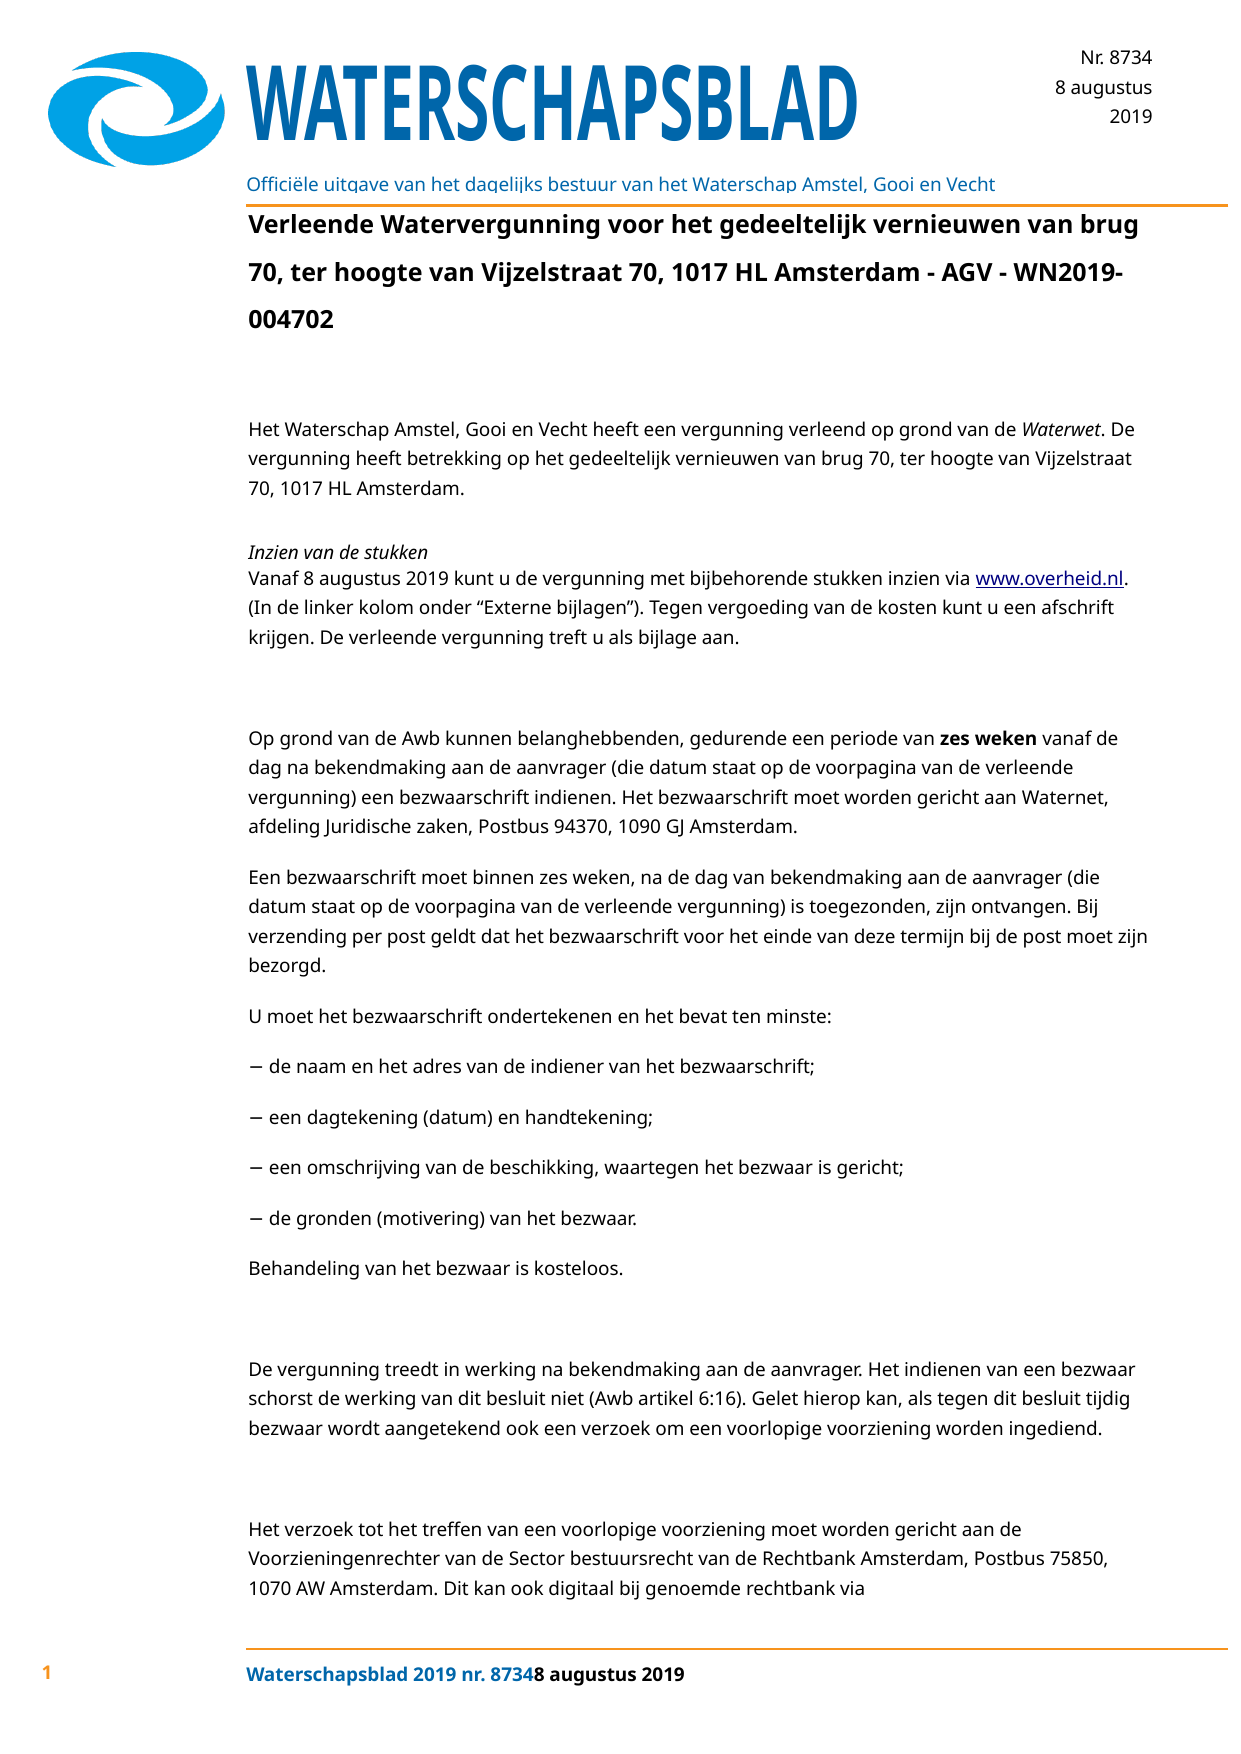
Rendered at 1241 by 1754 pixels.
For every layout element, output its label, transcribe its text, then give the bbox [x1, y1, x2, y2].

text Een bezwaarschrift moet binnen zes weken, na de dag van bekendmaking aan de aanvrager (die datum staat op de voorpagina van de verleende vergunning) is toegezonden, zijn ontvangen. Bij verzending per post geldt dat het bezwaarschrift voor het einde van deze termijn bij de post moet zijn bezorgd. [248, 864, 1152, 978]
text Het Waterschap Amstel, Gooi en Vecht heeft een vergunning verleend op grond van de Waterwet. De vergunning heeft betrekking op het gedeeltelijk vernieuwen van brug 70, ter hoogte van Vijzelstraat 70, 1017 HL Amsterdam. [248, 416, 1152, 501]
text Behandeling van het bezwaar is kosteloos. [248, 1255, 1152, 1281]
text U moet het bezwaarschrift ondertekenen en het bevat ten minste: [248, 1003, 1152, 1029]
text − de naam en het adres van de indiener van het bezwaarschrift; [248, 1053, 1152, 1079]
text − de gronden (motivering) van het bezwaar. [248, 1205, 1152, 1231]
text Het verzoek tot het treffen van een voorlopige voorziening moet worden gericht aan de Voorzieningenrechter van de Sector bestuursrecht van de Rechtbank Amsterdam, Postbus 75850, 1070 AW Amsterdam. Dit kan ook digitaal bij genoemde rechtbank via [248, 1516, 1152, 1601]
text Verleende Watervergunning voor het gedeeltelijk vernieuwen van brug 70, ter hoogte van Vijzelstraat 70, 1017 HL Amsterdam - AGV - WN2019-004702 [248, 207, 1152, 336]
text Vanaf 8 augustus 2019 kunt u de vergunning met bijbehorende stukken inzien via www.overheid.nl. (In de linker kolom onder “Externe bijlagen”). Tegen vergoeding van de kosten kunt u een afschrift krijgen. De verleende vergunning treft u als bijlage aan. [248, 565, 1152, 650]
text Inzien van de stukken [248, 539, 1152, 565]
text − een dagtekening (datum) en handtekening; [248, 1104, 1152, 1130]
text De vergunning treedt in werking na bekendmaking aan de aanvrager. Het indienen van een bezwaar schorst de werking van dit besluit niet (Awb artikel 6:16). Gelet hierop kan, als tegen dit besluit tijdig bezwaar wordt aangetekend ook een verzoek om een voorlopige voorziening worden ingediend. [248, 1356, 1152, 1441]
text Op grond van de Awb kunnen belanghebbenden, gedurende een periode van zes weken vanaf de dag na bekendmaking aan de aanvrager (die datum staat op de voorpagina van de verleende vergunning) een bezwaarschrift indienen. Het bezwaarschrift moet worden gericht aan Waternet, afdeling Juridische zaken, Postbus 94370, 1090 GJ Amsterdam. [248, 725, 1152, 839]
picture [41, 47, 231, 172]
text − een omschrijving van de beschikking, waartegen het bezwaar is gericht; [248, 1154, 1152, 1180]
